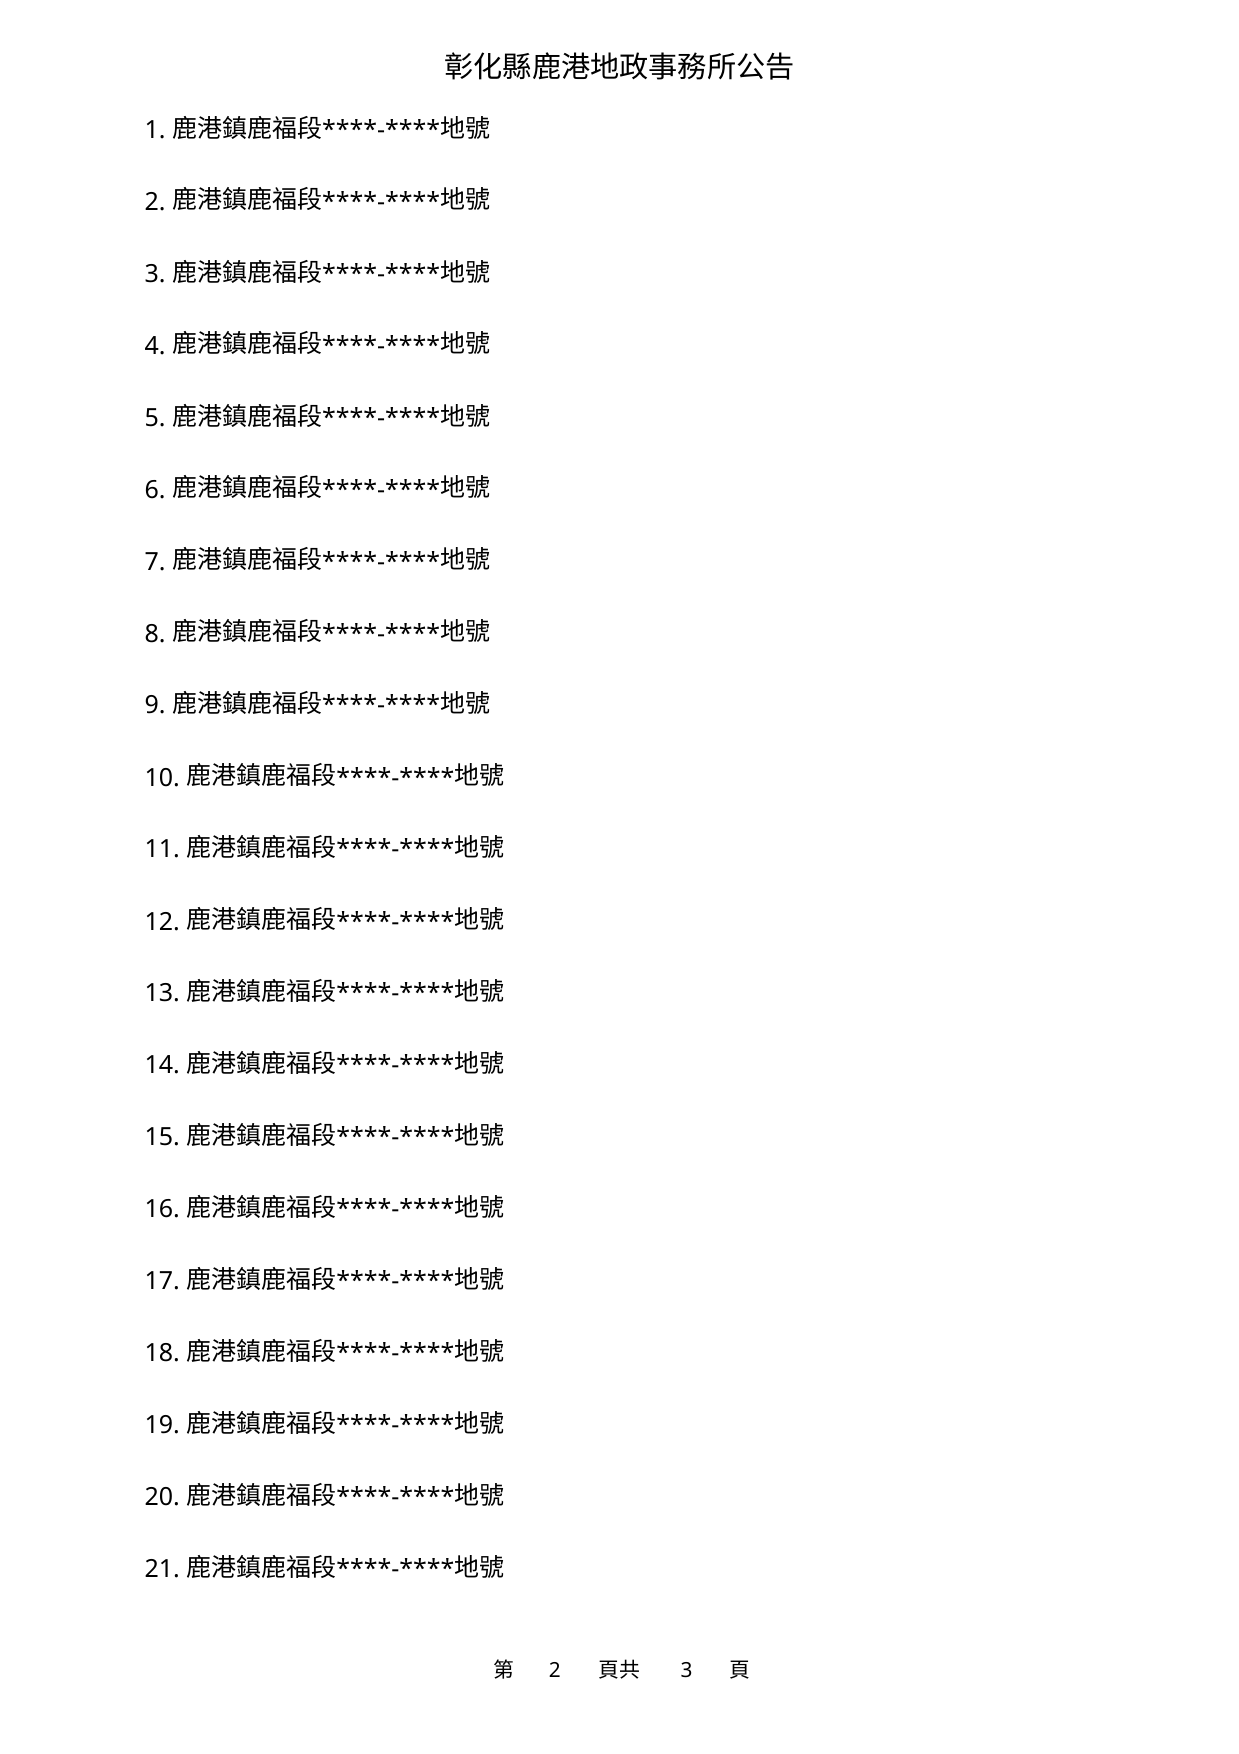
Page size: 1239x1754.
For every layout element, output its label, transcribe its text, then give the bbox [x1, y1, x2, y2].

table_cell [1177, 598, 1239, 670]
table_cell [483, 1606, 523, 1649]
table_cell [1177, 742, 1239, 814]
table_cell 20. 鹿港鎮鹿福段****-****地號 [62, 1462, 1177, 1534]
table_cell [0, 1390, 62, 1462]
table_cell [1177, 454, 1239, 526]
table_cell [1177, 886, 1239, 958]
table_cell [1177, 1102, 1239, 1174]
table_cell [524, 1606, 585, 1649]
table_header [720, 0, 760, 41]
table_cell 1. 鹿港鎮鹿福段****-****地號 [62, 95, 1177, 166]
table_cell [0, 310, 62, 382]
table_cell 6. 鹿港鎮鹿福段****-****地號 [62, 454, 1177, 526]
table_cell [1177, 1462, 1239, 1534]
table_cell [585, 1606, 653, 1649]
table_cell 16. 鹿港鎮鹿福段****-****地號 [62, 1174, 1177, 1246]
table_cell 3. 鹿港鎮鹿福段****-****地號 [62, 239, 1177, 310]
table_cell [653, 1606, 719, 1649]
table_cell [1177, 1650, 1239, 1690]
table_cell [1177, 1390, 1239, 1462]
table_cell [1177, 814, 1239, 886]
table_cell [1177, 1318, 1239, 1390]
table_cell 頁共 [585, 1650, 653, 1690]
table_header [653, 0, 719, 41]
table_cell [0, 526, 62, 598]
table_cell 4. 鹿港鎮鹿福段****-****地號 [62, 310, 1177, 382]
table_header [62, 0, 483, 41]
table_cell 5. 鹿港鎮鹿福段****-****地號 [62, 383, 1177, 454]
table_cell [62, 1650, 483, 1690]
table_header [483, 0, 523, 41]
table_cell 2. 鹿港鎮鹿福段****-****地號 [62, 166, 1177, 238]
table_cell [0, 1650, 62, 1690]
table_cell 19. 鹿港鎮鹿福段****-****地號 [62, 1390, 1177, 1462]
table_cell 7. 鹿港鎮鹿福段****-****地號 [62, 526, 1177, 598]
table_cell [1177, 670, 1239, 742]
table_cell [0, 1318, 62, 1390]
table_cell [760, 1606, 1177, 1649]
table_cell 2 [524, 1650, 585, 1690]
table_cell 10. 鹿港鎮鹿福段****-****地號 [62, 742, 1177, 814]
table_cell 14. 鹿港鎮鹿福段****-****地號 [62, 1030, 1177, 1102]
table_cell [1177, 1606, 1239, 1649]
table_cell [720, 1606, 760, 1649]
table_cell 9. 鹿港鎮鹿福段****-****地號 [62, 670, 1177, 742]
table_cell [0, 383, 62, 454]
table_cell 21. 鹿港鎮鹿福段****-****地號 [62, 1534, 1177, 1606]
table_cell [0, 1534, 62, 1606]
table_cell [62, 1606, 483, 1649]
table_cell [1177, 310, 1239, 382]
table_cell [0, 1030, 62, 1102]
table_header [760, 0, 1177, 41]
table_cell [0, 166, 62, 238]
table_cell [1177, 1174, 1239, 1246]
table_cell [0, 1606, 62, 1649]
table_cell [0, 742, 62, 814]
table_cell [1177, 1030, 1239, 1102]
table_cell [0, 95, 62, 166]
table_cell [0, 814, 62, 886]
table_cell [1177, 958, 1239, 1030]
table_cell [0, 1102, 62, 1174]
table_cell 15. 鹿港鎮鹿福段****-****地號 [62, 1102, 1177, 1174]
table_cell 12. 鹿港鎮鹿福段****-****地號 [62, 886, 1177, 958]
table_header [524, 0, 585, 41]
table_cell [0, 670, 62, 742]
table_cell 18. 鹿港鎮鹿福段****-****地號 [62, 1318, 1177, 1390]
table_cell [760, 1650, 1177, 1690]
table_cell [0, 1174, 62, 1246]
table_cell [1177, 383, 1239, 454]
table_cell 3 [653, 1650, 719, 1690]
table_cell [0, 1246, 62, 1318]
table_cell [0, 958, 62, 1030]
table_cell [0, 886, 62, 958]
table_cell 11. 鹿港鎮鹿福段****-****地號 [62, 814, 1177, 886]
table_cell [1177, 41, 1239, 94]
table_header [0, 0, 62, 41]
table_cell 8. 鹿港鎮鹿福段****-****地號 [62, 598, 1177, 670]
table_cell [1177, 166, 1239, 238]
table_cell [1177, 239, 1239, 310]
table_cell [0, 239, 62, 310]
table_cell [0, 454, 62, 526]
table_header [585, 0, 653, 41]
table_cell [1177, 1534, 1239, 1606]
table_cell 頁 [720, 1650, 760, 1690]
table_cell 第 [483, 1650, 523, 1690]
table_cell 13. 鹿港鎮鹿福段****-****地號 [62, 958, 1177, 1030]
table_cell [0, 41, 62, 94]
table_cell [1177, 95, 1239, 166]
table_cell [0, 598, 62, 670]
table_cell [1177, 526, 1239, 598]
table_cell 彰化縣鹿港地政事務所公告 [62, 41, 1177, 94]
table_header [1177, 0, 1239, 41]
table_cell 17. 鹿港鎮鹿福段****-****地號 [62, 1246, 1177, 1318]
table_cell [0, 1462, 62, 1534]
table_cell [1177, 1246, 1239, 1318]
